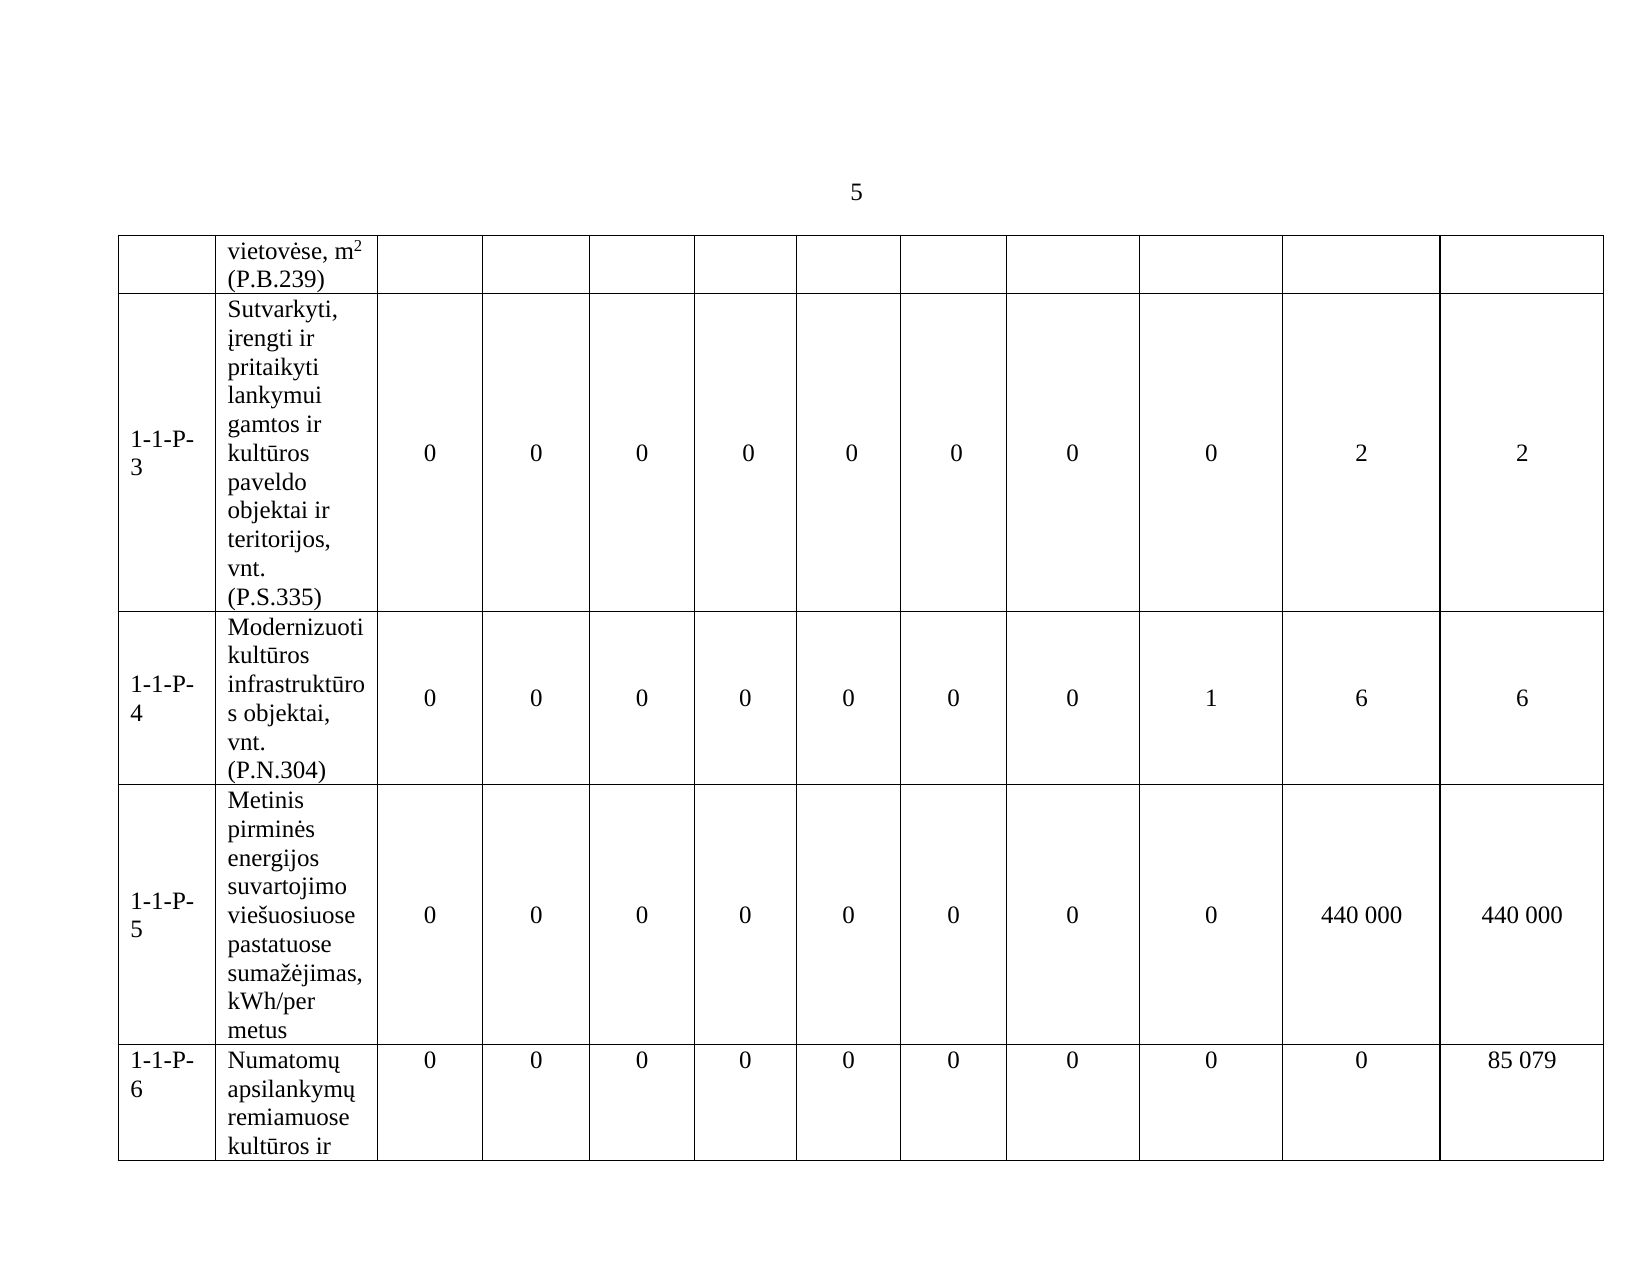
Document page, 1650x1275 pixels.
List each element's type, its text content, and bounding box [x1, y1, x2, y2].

table_cell 2 [1283, 294, 1439, 611]
table_cell 2 [1441, 294, 1603, 611]
table_cell [378, 236, 482, 293]
table_cell 85 079 [1441, 1045, 1603, 1160]
table_cell 1-1-P-4 [119, 612, 215, 784]
table_cell 0 [590, 612, 694, 784]
table_cell 0 [695, 294, 796, 611]
table_cell [1441, 236, 1603, 293]
table_cell 1-1-P-6 [119, 1045, 215, 1160]
table_cell 0 [483, 612, 589, 784]
table_cell Modernizuoti kultūros infrastruktūros objektai, vnt. (P.N.304) [216, 612, 377, 784]
table_cell 6 [1441, 612, 1603, 784]
table_cell [590, 236, 694, 293]
table_cell 0 [590, 294, 694, 611]
table_cell 6 [1283, 612, 1439, 784]
table_cell 0 [590, 785, 694, 1044]
table_cell 0 [483, 294, 589, 611]
table_cell 0 [1007, 612, 1139, 784]
table_cell 1-1-P-5 [119, 785, 215, 1044]
table_cell 0 [901, 612, 1006, 784]
table_cell 0 [483, 1045, 589, 1160]
table_cell 0 [901, 294, 1006, 611]
table_cell 0 [1140, 785, 1282, 1044]
table_cell [1007, 236, 1139, 293]
table_cell 440 000 [1283, 785, 1439, 1044]
table_cell Sutvarkyti, įrengti ir pritaikyti lankymui gamtos ir kultūros paveldo objektai ir teritorijos, vnt. (P.S.335) [216, 294, 377, 611]
table_cell 1-1-P-3 [119, 294, 215, 611]
table_cell [901, 236, 1006, 293]
table_cell 0 [901, 1045, 1006, 1160]
table_cell 0 [590, 1045, 694, 1160]
table_cell 0 [1140, 1045, 1282, 1160]
table_cell 0 [378, 1045, 482, 1160]
table_cell 0 [1007, 785, 1139, 1044]
table_cell Numatomų apsilankymų remiamuose kultūros ir [216, 1045, 377, 1160]
table_cell [1283, 236, 1439, 293]
table_cell 0 [483, 785, 589, 1044]
table_cell [797, 236, 900, 293]
table_cell 0 [378, 294, 482, 611]
table_cell 0 [378, 785, 482, 1044]
table_cell 0 [1140, 294, 1282, 611]
table_cell [483, 236, 589, 293]
table_cell 0 [695, 612, 796, 784]
table_cell 440 000 [1441, 785, 1603, 1044]
table_cell 1 [1140, 612, 1282, 784]
table_cell [695, 236, 796, 293]
table_cell 0 [378, 612, 482, 784]
table_cell 0 [797, 294, 900, 611]
table_cell vietovėse, m2 (P.B.239) [216, 236, 377, 293]
table_cell 0 [797, 612, 900, 784]
table_cell 0 [1007, 1045, 1139, 1160]
table_cell 0 [695, 1045, 796, 1160]
table_cell 0 [797, 785, 900, 1044]
table_cell 0 [1283, 1045, 1439, 1160]
table_cell 0 [1007, 294, 1139, 611]
table_cell 0 [695, 785, 796, 1044]
table_cell 0 [901, 785, 1006, 1044]
table_cell [119, 236, 215, 293]
table_cell [1140, 236, 1282, 293]
table_cell Metinis pirminės energijos suvartojimo viešuosiuose pastatuose sumažėjimas, kWh/per metus [216, 785, 377, 1044]
table_cell 0 [797, 1045, 900, 1160]
